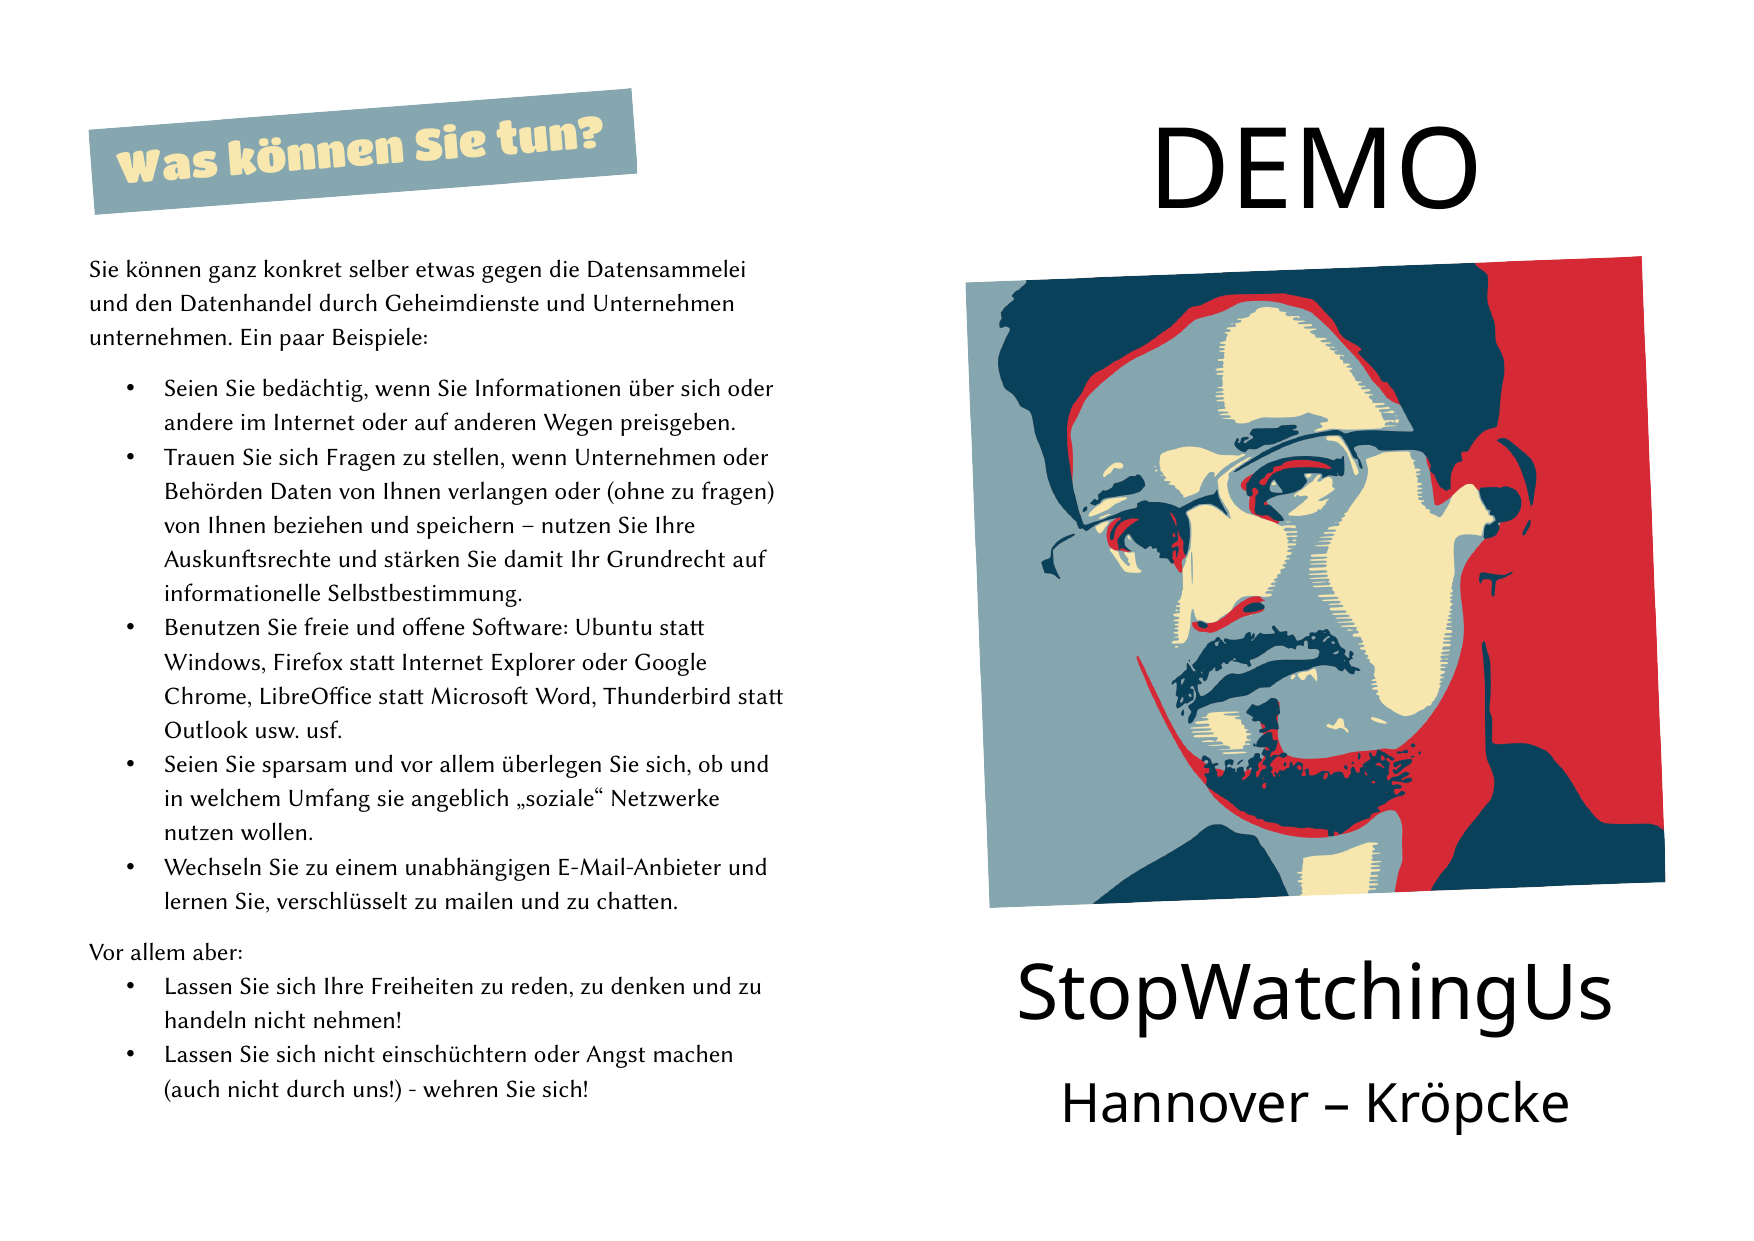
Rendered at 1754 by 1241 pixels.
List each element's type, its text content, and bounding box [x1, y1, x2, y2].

text DEMO [966, 88, 1665, 242]
text Vor allem aber: [88, 938, 788, 967]
list Benutzen Sie freie und offene Software: Ubuntu statt Windows, Firefox statt Internet Explorer oder Google Chrome, LibreOffice statt Microsoft Word, Thunderbird statt Outlook usw. usf. [126, 613, 788, 744]
picture [965, 256, 1666, 908]
text Hannover – Kröpcke [966, 1064, 1665, 1138]
picture [88, 88, 638, 215]
list Seien Sie sparsam und vor allem überlegen Sie sich, ob und in welchem Umfang sie angeblich „soziale“ Netzwerke nutzen wollen. [126, 750, 788, 847]
text StopWatchingUs [966, 937, 1665, 1042]
text Sie können ganz konkret selber etwas gegen die Datensammelei und den Datenhandel durch Geheimdienste und Unternehmen unternehmen. Ein paar Beispiele: [88, 255, 788, 352]
list Seien Sie bedächtig, wenn Sie Informationen über sich oder andere im Internet oder auf anderen Wegen preisgeben. [126, 374, 788, 437]
list Trauen Sie sich Fragen zu stellen, wenn Unternehmen oder Behörden Daten von Ihnen verlangen oder (ohne zu fragen) von Ihnen beziehen und speichern – nutzen Sie Ihre Auskunftsrechte und stärken Sie damit Ihr Grundrecht auf informationelle Selbstbestimmung. [126, 443, 788, 608]
list Wechseln Sie zu einem unabhängigen E-Mail-Anbieter und lernen Sie, verschlüsselt zu mailen und zu chatten. [126, 853, 788, 915]
list Lassen Sie sich nicht einschüchtern oder Angst machen (auch nicht durch uns!) - wehren Sie sich! [126, 1041, 788, 1103]
list Lassen Sie sich Ihre Freiheiten zu reden, zu denken und zu handeln nicht nehmen! [126, 972, 788, 1035]
